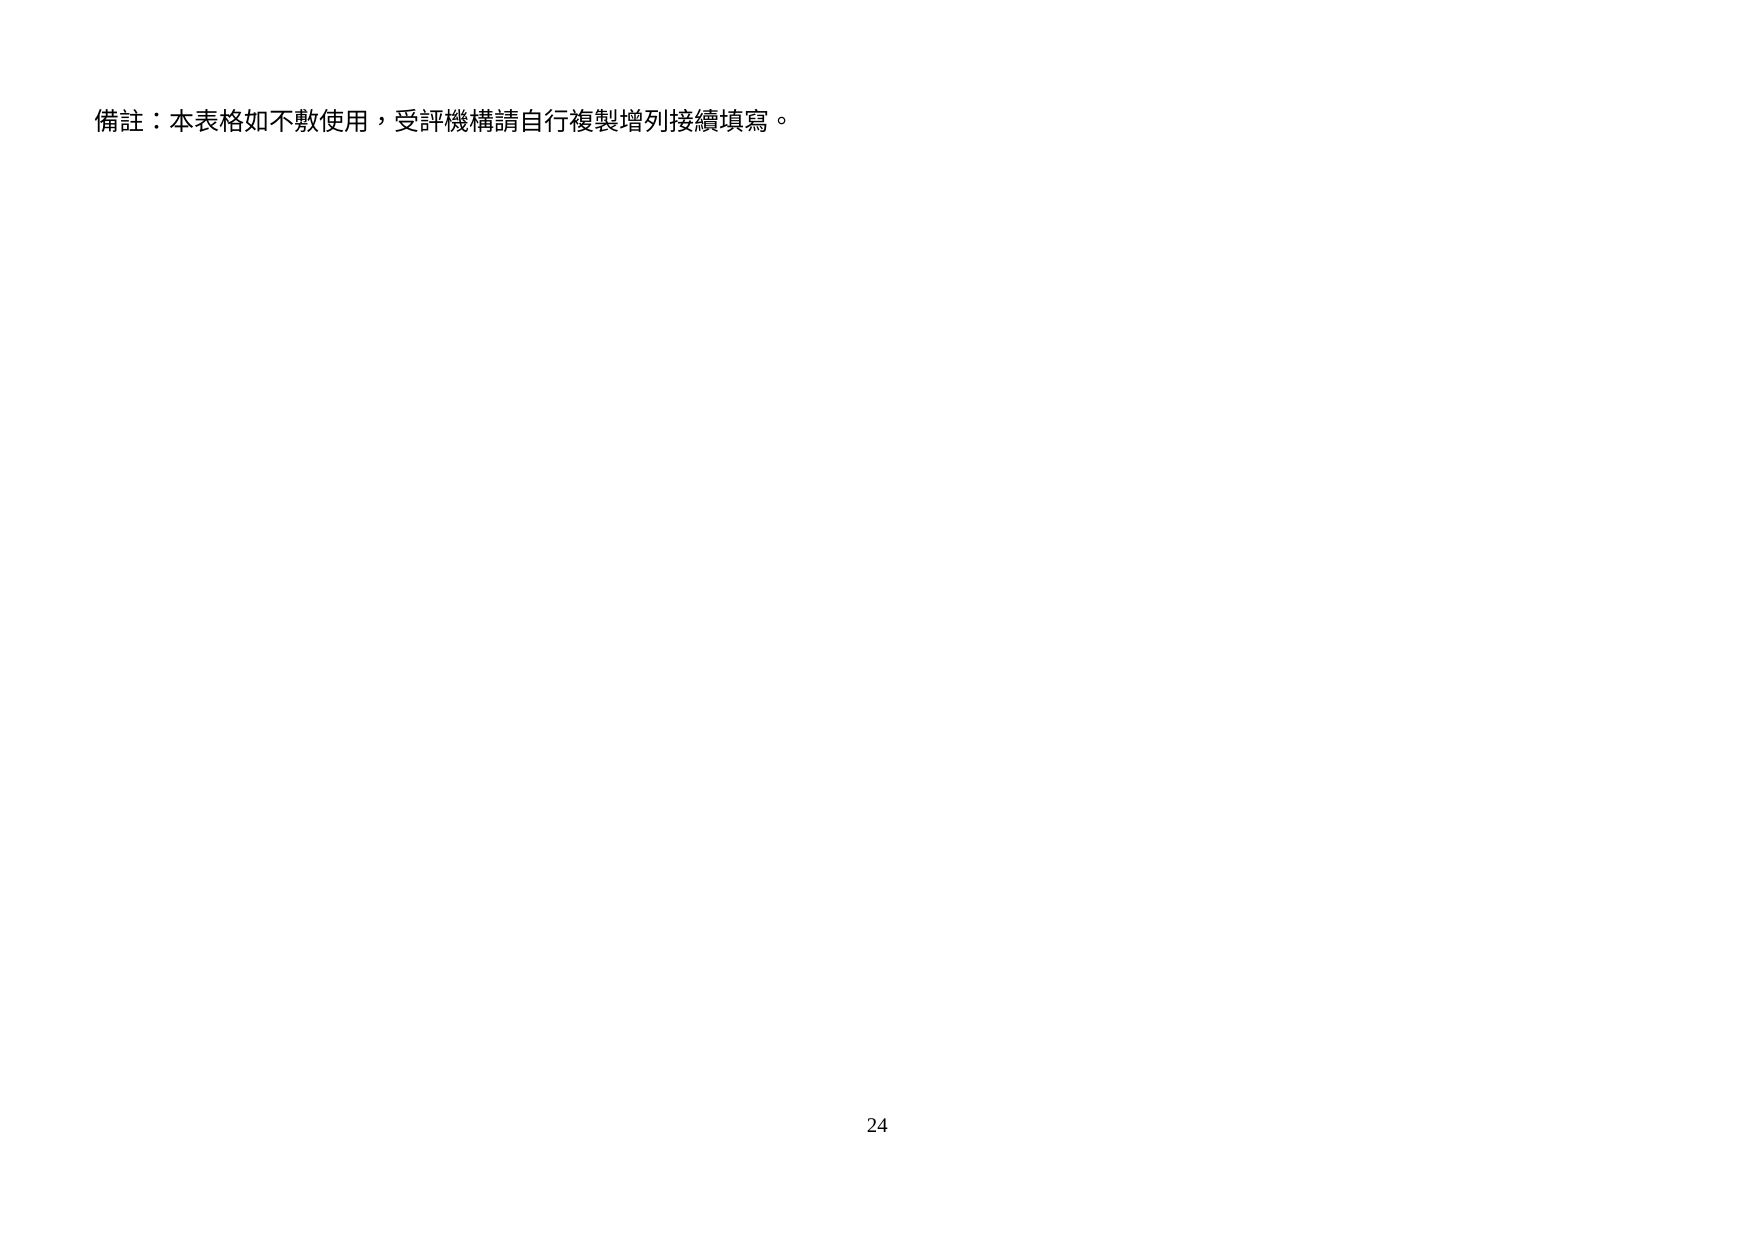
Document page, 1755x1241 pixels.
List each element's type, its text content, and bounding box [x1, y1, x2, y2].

text 備註：本表格如不敷使用，受評機構請自行複製增列接續填寫。 [94, 89, 1660, 141]
